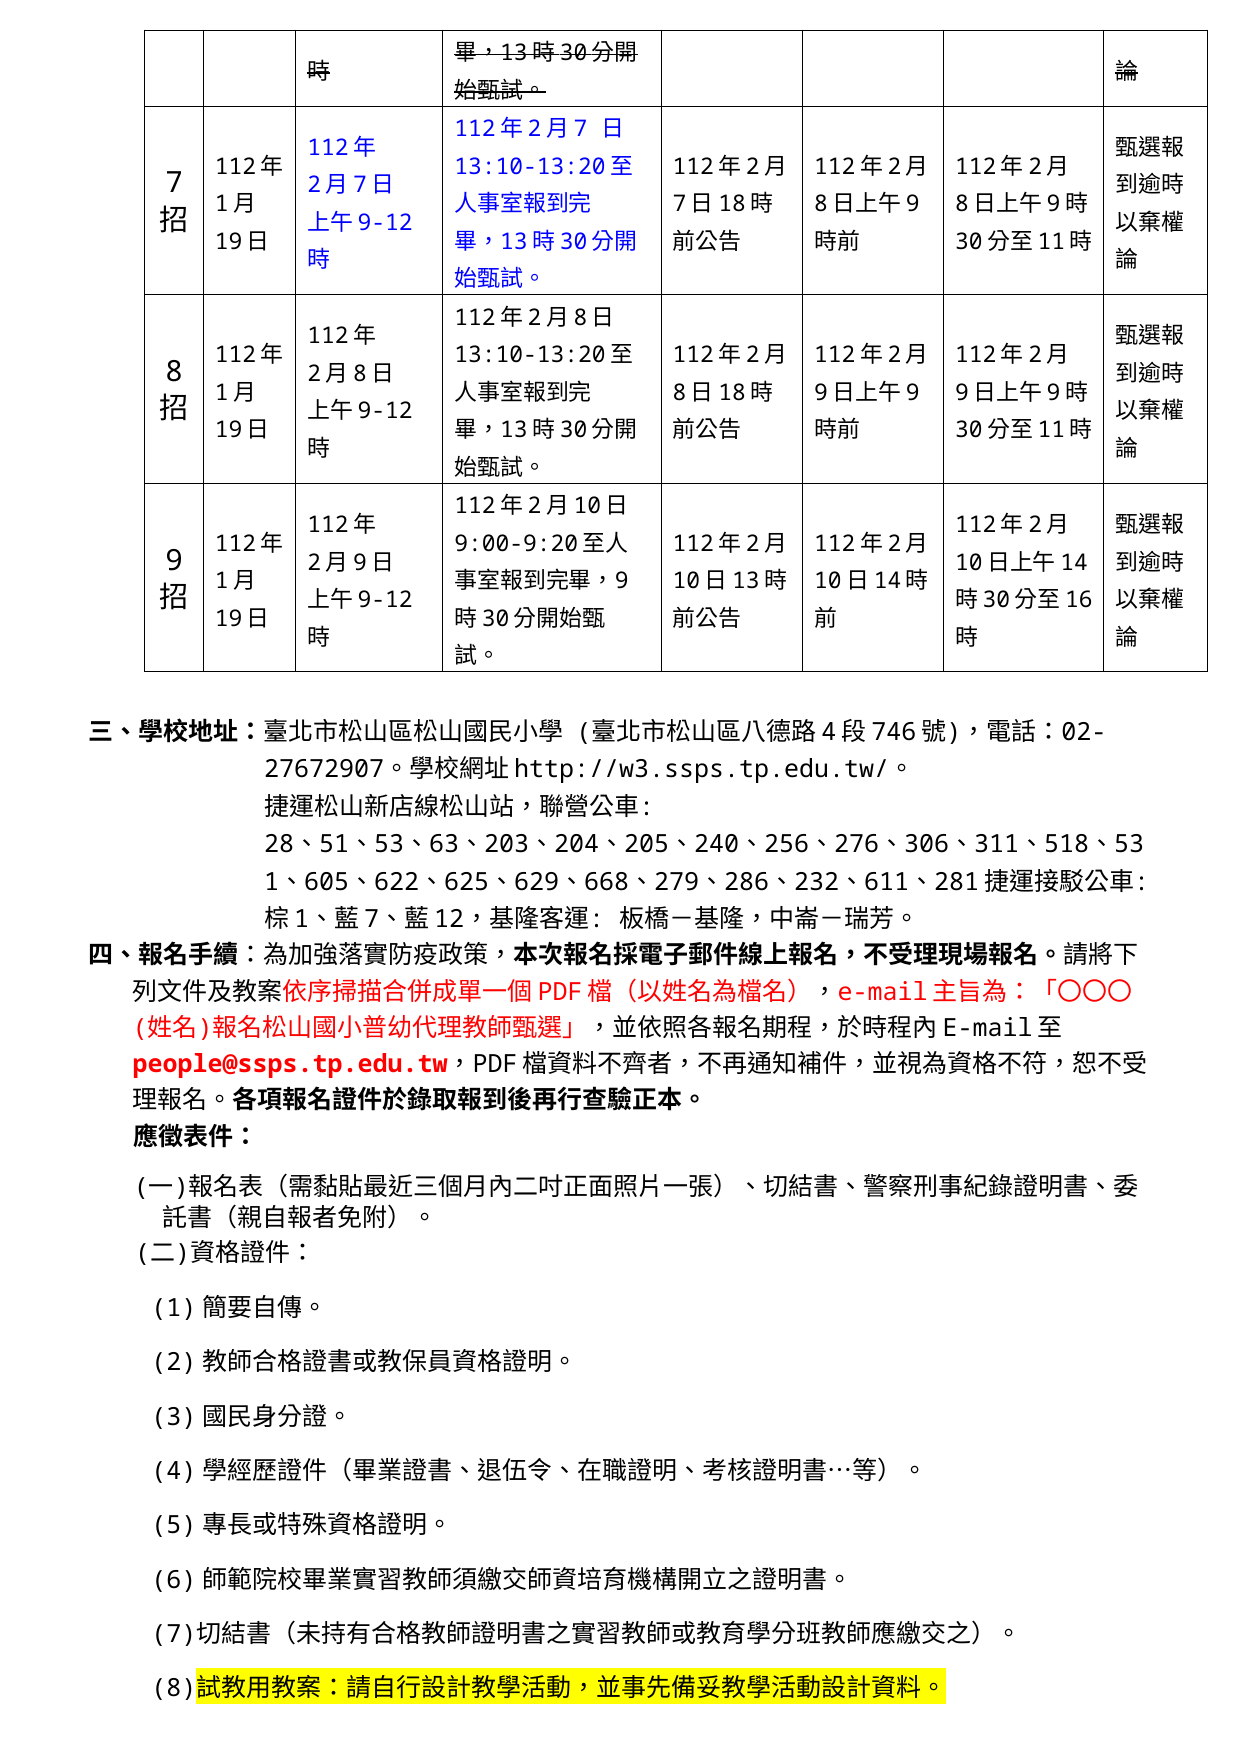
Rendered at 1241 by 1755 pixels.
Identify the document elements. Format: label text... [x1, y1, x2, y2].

text 應徵表件： [89, 1116, 1152, 1152]
text (2) 教師合格證書或教保員資格證明。 [151, 1342, 1152, 1378]
text (8)試教用教案：請自行設計教學活動，並事先備妥教學活動設計資料。 [151, 1668, 1152, 1704]
table_cell 112年2月 8日上午9時30分至11時 [944, 107, 1103, 294]
table_cell 112年 2月8日 上午9-12時 [296, 295, 442, 483]
table_cell 112年2月 9日上午9時30分至11時 [944, 295, 1103, 483]
text (6) 師範院校畢業實習教師須繳交師資培育機構開立之證明書。 [151, 1559, 1152, 1595]
table_cell 112年2月 10日上午14時30分至16時 [944, 484, 1103, 671]
table_cell 112年2月10日9:00-9:20至人事室報到完畢，9時30分開始甄試。 [443, 484, 661, 671]
table_cell 112年2月7日18時前公告 [662, 107, 802, 294]
table_cell 甄選報到逾時以棄權論 [1104, 484, 1207, 671]
table_cell 時 [296, 31, 442, 106]
table_cell [944, 31, 1103, 106]
table_cell 甄選報到逾時以棄權論 [1104, 295, 1207, 483]
table_cell 112年2月8日18時前公告 [662, 295, 802, 483]
table_cell 112年 1月 19日 [204, 107, 295, 294]
table_cell 112年2月10日13時前公告 [662, 484, 802, 671]
text 四、報名手續：為加強落實防疫政策，本次報名採電子郵件線上報名，不受理現場報名。請將下列文件及教案依序掃描合併成單一個PDF檔（以姓名為檔名），e-mail主旨為：「〇〇〇(姓名)報名松山國小普幼代理教師甄選」，並依照各報名期程，於時程內E-mail至people@ssps.tp.edu.tw，PDF檔資料不齊者，不再通知補件，並視為資格不符，恕不受理報名。各項報名證件於錄取報到後再行查驗正本。 [89, 935, 1152, 1116]
table_cell 112年 2月9日 上午9-12時 [296, 484, 442, 671]
table_cell 9招 [145, 484, 203, 671]
table_cell 112年2月8日上午9時前 [803, 107, 943, 294]
table_cell 112年2月7 日13:10-13:20至人事室報到完畢，13時30分開始甄試。 [443, 107, 661, 294]
table_cell [662, 31, 802, 106]
table_cell 112年2月8日13:10-13:20至人事室報到完畢，13時30分開始甄試。 [443, 295, 661, 483]
table_cell [204, 31, 295, 106]
text (4) 學經歷證件（畢業證書、退伍令、在職證明、考核證明書…等）。 [151, 1450, 1152, 1487]
table_cell [145, 31, 203, 106]
table_cell 112年2月9日上午9時前 [803, 295, 943, 483]
table_cell 畢，13時30分開始甄試。 [443, 31, 661, 106]
table_cell 112年2月10日14時前 [803, 484, 943, 671]
table_cell 8招 [145, 295, 203, 483]
table_cell 112年 1月 19日 [204, 484, 295, 671]
table_cell 112年 1月 19日 [204, 295, 295, 483]
text (5) 專長或特殊資格證明。 [151, 1505, 1152, 1541]
table_cell [803, 31, 943, 106]
text 三、學校地址：臺北市松山區松山國民小學 (臺北市松山區八德路4段746號)，電話：02-27672907。學校網址http://w3.ssps.tp.edu.tw/。 捷運松山新店線松山站，聯營公車: 28、51、53、63、203、204、205、240、256、276、306、311、518、531、605、622、625、629、668、279、286、232、611、281捷運接駁公車: 棕1、藍7、藍12，基隆客運: 板橋－基隆，中崙－瑞芳。 [89, 710, 1152, 935]
text (1) 簡要自傳。 [151, 1287, 1152, 1323]
text (一)報名表（需黏貼最近三個月內二吋正面照片一張）、切結書、警察刑事紀錄證明書、委託書（親自報者免附）。 [89, 1170, 1152, 1233]
table_cell 112年 2月7日 上午9-12時 [296, 107, 442, 294]
text (7)切結書（未持有合格教師證明書之實習教師或教育學分班教師應繳交之）。 [151, 1613, 1152, 1650]
table_cell 甄選報到逾時以棄權論 [1104, 107, 1207, 294]
text (二)資格證件： [105, 1233, 1152, 1269]
table_cell 7招 [145, 107, 203, 294]
text (3) 國民身分證。 [151, 1396, 1152, 1432]
table_cell 論 [1104, 31, 1207, 106]
